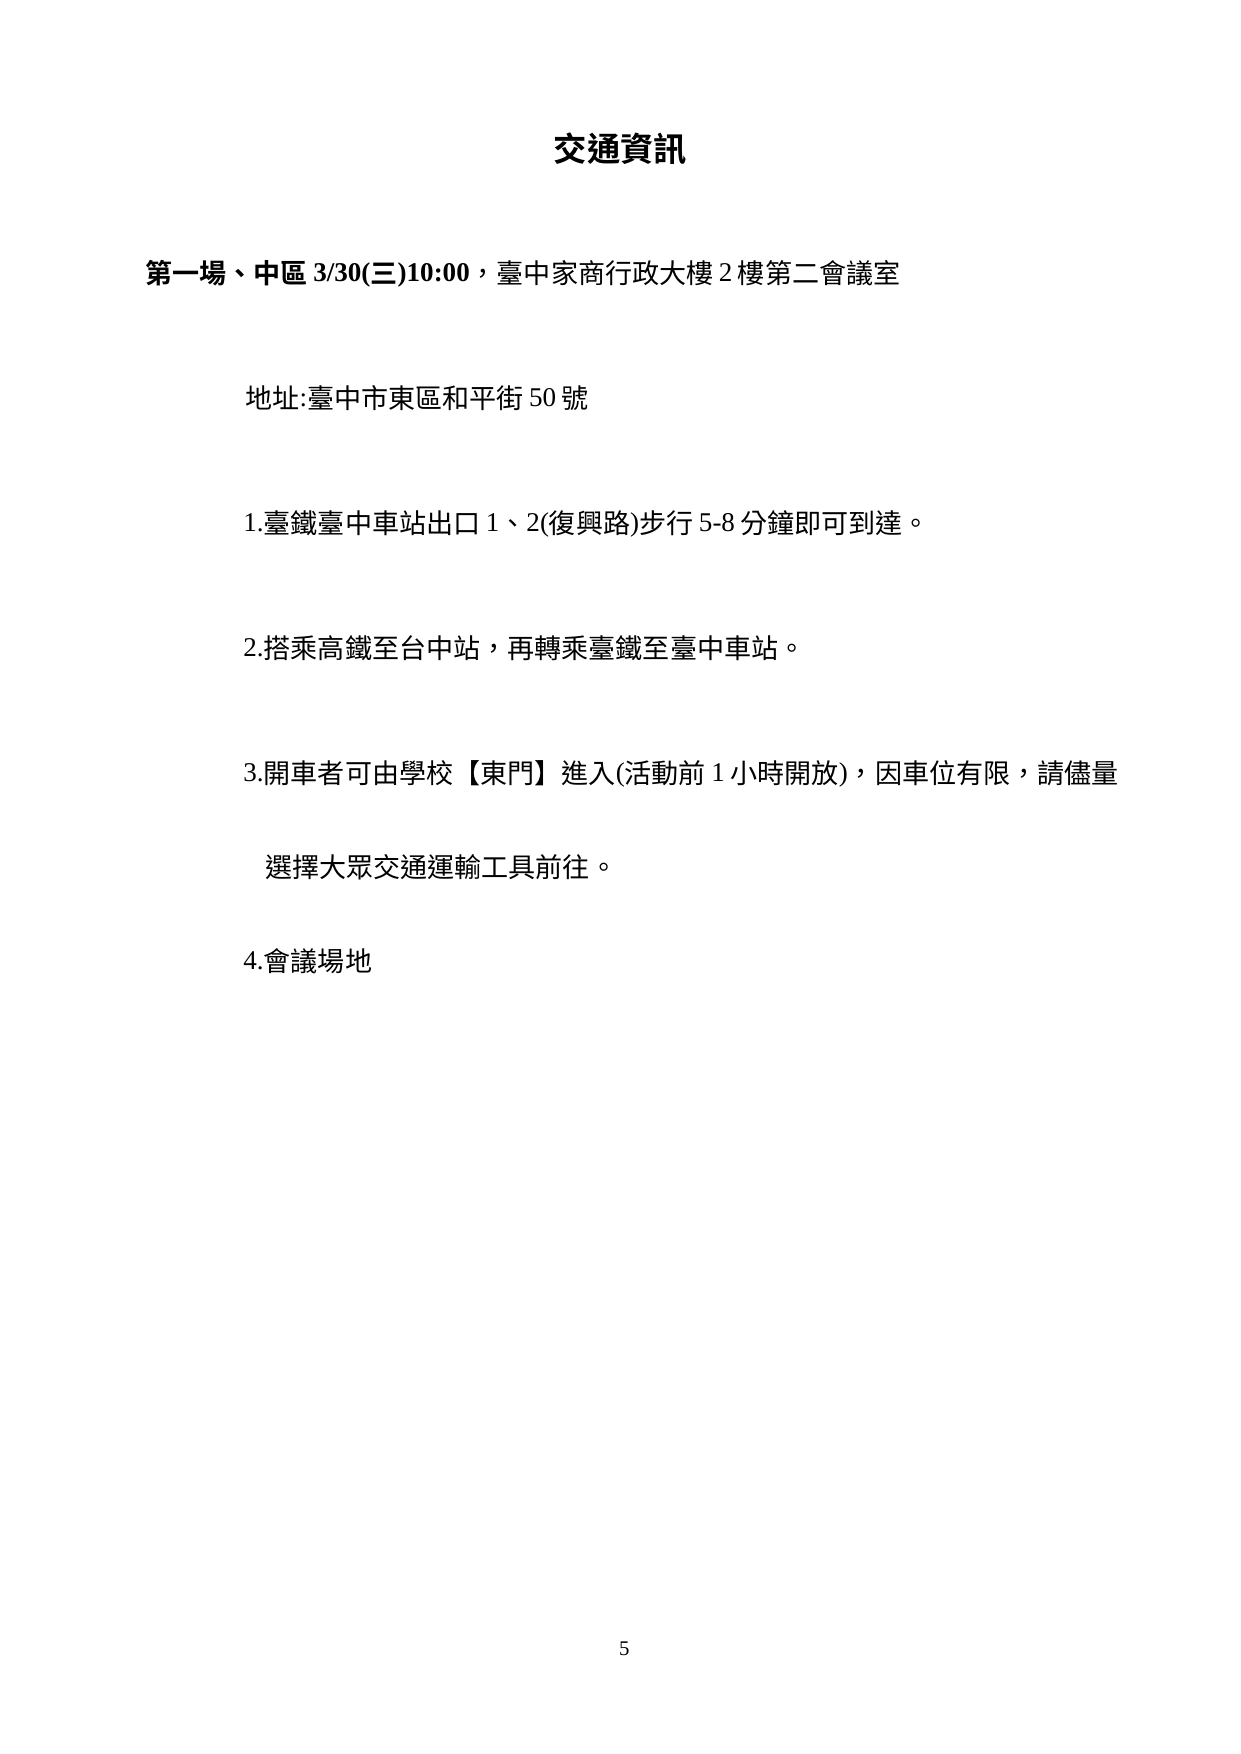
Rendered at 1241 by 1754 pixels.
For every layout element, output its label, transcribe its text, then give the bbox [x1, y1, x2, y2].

text 地址:臺中市東區和平街50號 [218, 355, 1122, 418]
text 1.臺鐵臺中車站出口1、2(復興路)步行5-8分鐘即可到達。 [243, 480, 1122, 543]
text 交通資訊 [118, 105, 1122, 168]
text 第一場、中區3/30(三)10:00，臺中家商行政大樓2樓第二會議室 [118, 230, 1122, 293]
text 4.會議場地 [243, 918, 1122, 980]
text 3.開車者可由學校【東門】進入(活動前1小時開放)，因車位有限，請儘量選擇大眾交通運輸工具前往。 [243, 730, 1122, 887]
text 2.搭乘高鐵至台中站，再轉乘臺鐵至臺中車站。 [243, 605, 1122, 668]
